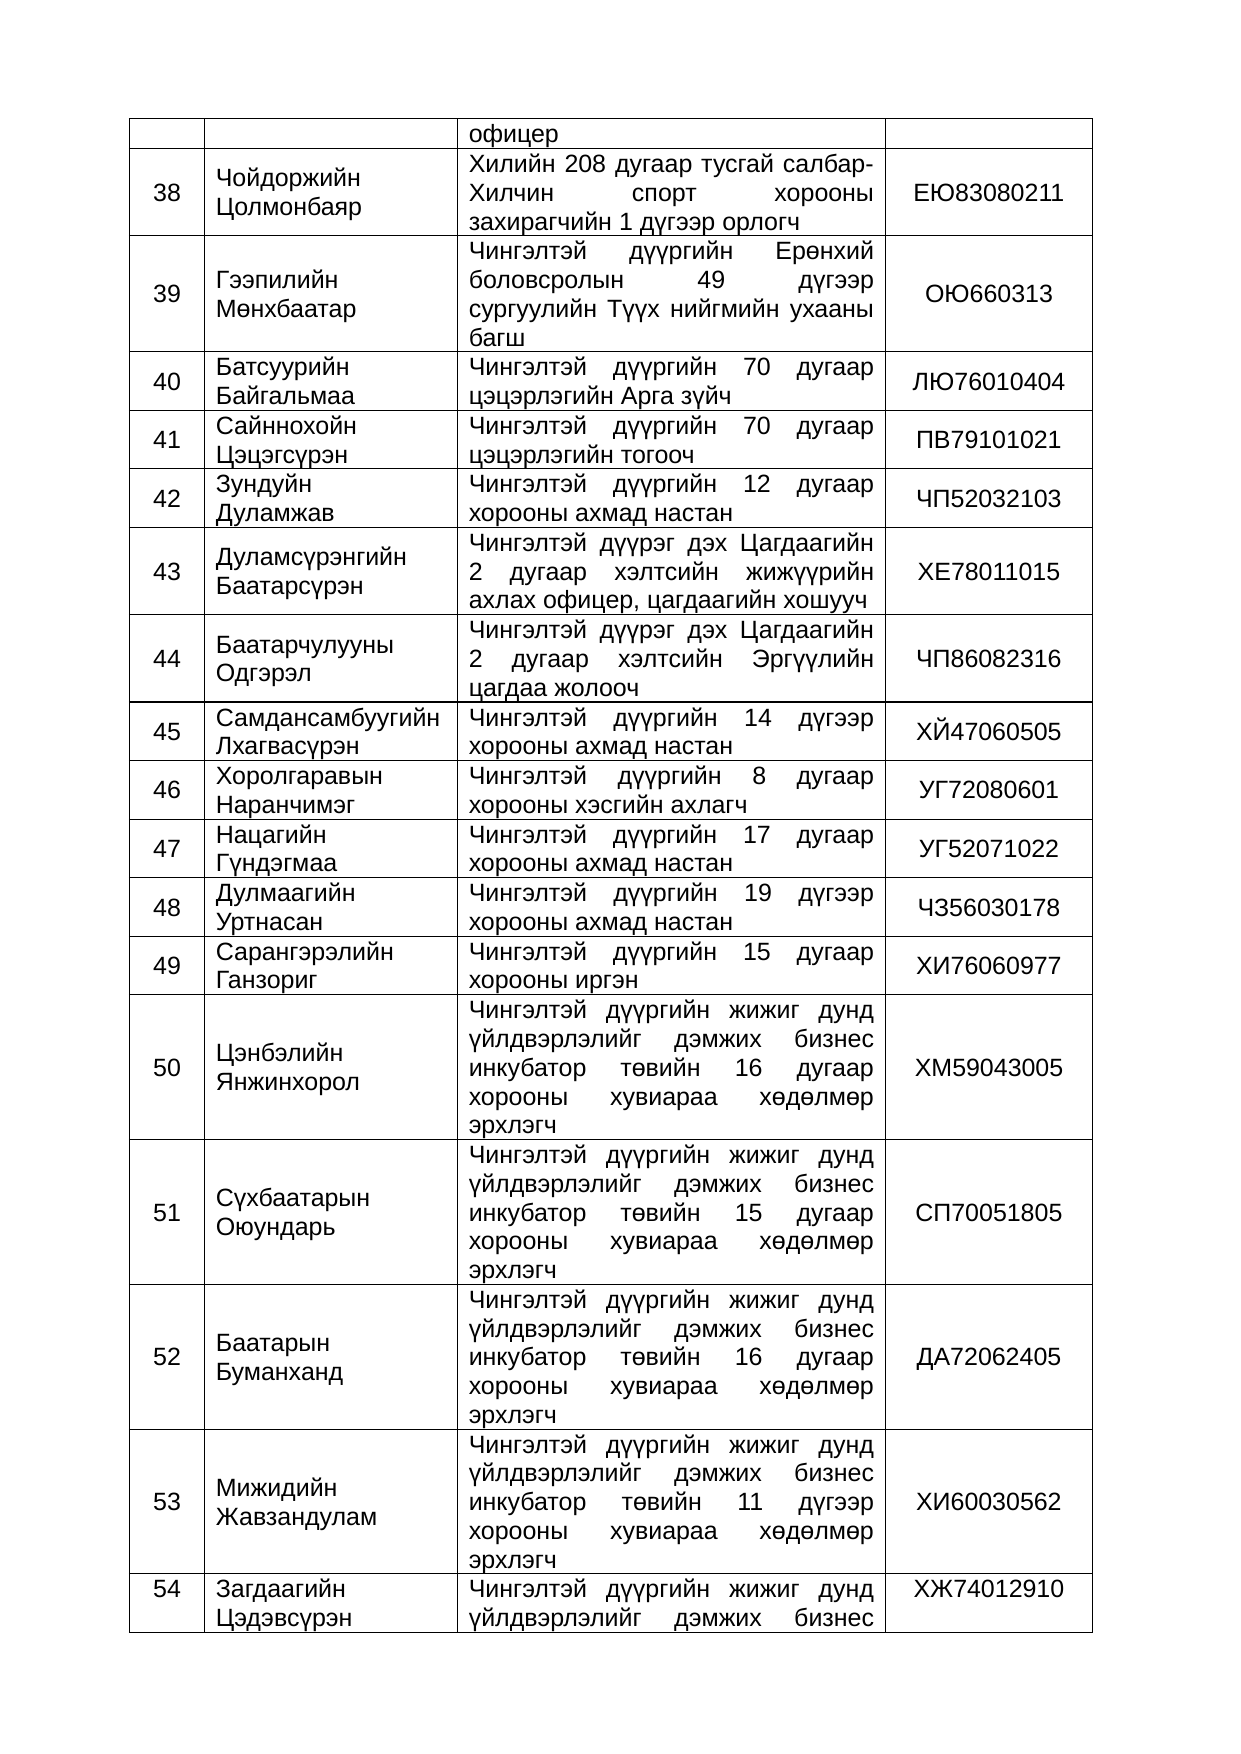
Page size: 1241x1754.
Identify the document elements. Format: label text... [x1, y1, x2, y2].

table_cell Зундуйн Дуламжав [205, 469, 457, 527]
table_cell Сайннохойн Цэцэгсүрэн [205, 411, 457, 468]
table_cell СП70051805 [886, 1140, 1092, 1284]
table_cell ДА72062405 [886, 1285, 1092, 1428]
table_cell Баатарын Буманханд [205, 1285, 457, 1428]
table_cell Хилийн 208 дугаар тусгай салбар- Хилчин спорт хорооны захирагчийн 1 дүгээр орлогч [458, 149, 885, 235]
table_cell ХЕ78011015 [886, 528, 1092, 614]
table_cell Гээпилийн Мөнхбаатар [205, 236, 457, 351]
table_cell ЧП52032103 [886, 469, 1092, 527]
table_cell Чингэлтэй дүүрэг дэх Цагдаагийн 2 дугаар хэлтсийн Эргүүлийн цагдаа жолооч [458, 615, 885, 701]
table_cell Чингэлтэй дүүрэг дэх Цагдаагийн 2 дугаар хэлтсийн жижүүрийн ахлах офицер, цагдаагийн хошууч [458, 528, 885, 614]
table_cell ЧЗ56030178 [886, 878, 1092, 936]
table_cell 46 [130, 761, 204, 818]
table_cell Батсуурийн Байгальмаа [205, 352, 457, 410]
table_cell Самдансамбуугийн Лхагвасүрэн [205, 703, 457, 760]
table_cell Чингэлтэй дүүргийн жижиг дунд үйлдвэрлэлийг дэмжих бизнес инкубатор төвийн 15 дугаар хорооны хувиараа хөдөлмөр эрхлэгч [458, 1140, 885, 1284]
table_cell [205, 119, 457, 148]
table_cell ЛЮ76010404 [886, 352, 1092, 410]
table_cell [130, 119, 204, 148]
table_cell Чингэлтэй дүүргийн жижиг дунд үйлдвэрлэлийг дэмжих бизнес инкубатор төвийн 16 дугаар хорооны хувиараа хөдөлмөр эрхлэгч [458, 1285, 885, 1428]
table_cell [886, 119, 1092, 148]
table_cell 41 [130, 411, 204, 468]
table_cell Цэнбэлийн Янжинхорол [205, 995, 457, 1139]
table_cell 52 [130, 1285, 204, 1428]
table_cell ХМ59043005 [886, 995, 1092, 1139]
table_cell Чингэлтэй дүүргийн Ерөнхий боловсролын 49 дүгээр сургуулийн Түүх нийгмийн ухааны багш [458, 236, 885, 351]
table_cell 50 [130, 995, 204, 1139]
table_cell 54 [130, 1574, 204, 1632]
table_cell Чингэлтэй дүүргийн 8 дугаар хорооны хэсгийн ахлагч [458, 761, 885, 818]
table_cell ХЙ47060505 [886, 703, 1092, 760]
table_cell Чингэлтэй дүүргийн жижиг дунд үйлдвэрлэлийг дэмжих бизнес инкубатор төвийн 11 дүгээр хорооны хувиараа хөдөлмөр эрхлэгч [458, 1430, 885, 1573]
table_cell ХИ76060977 [886, 937, 1092, 994]
table_cell офицер [458, 119, 885, 148]
table_cell ПВ79101021 [886, 411, 1092, 468]
table_cell 43 [130, 528, 204, 614]
table_cell 45 [130, 703, 204, 760]
table_cell 49 [130, 937, 204, 994]
table_cell Дулмаагийн Уртнасан [205, 878, 457, 936]
table_cell Сүхбаатарын Оюундарь [205, 1140, 457, 1284]
table_cell 39 [130, 236, 204, 351]
table_cell 53 [130, 1430, 204, 1573]
table_cell Чингэлтэй дүүргийн 70 дугаар цэцэрлэгийн Арга зүйч [458, 352, 885, 410]
table_cell Чингэлтэй дүүргийн 19 дүгээр хорооны ахмад настан [458, 878, 885, 936]
table_cell Чингэлтэй дүүргийн жижиг дунд үйлдвэрлэлийг дэмжих бизнес инкубатор төвийн 16 дугаар хорооны хувиараа хөдөлмөр эрхлэгч [458, 995, 885, 1139]
table_cell Чингэлтэй дүүргийн 12 дугаар хорооны ахмад настан [458, 469, 885, 527]
table_cell 48 [130, 878, 204, 936]
table_cell Нацагийн Гүндэгмаа [205, 820, 457, 877]
table_cell Загдаагийн Цэдэвсүрэн [205, 1574, 457, 1632]
table_cell Чингэлтэй дүүргийн 14 дүгээр хорооны ахмад настан [458, 703, 885, 760]
table_cell ХЖ74012910 [886, 1574, 1092, 1632]
table_cell Чингэлтэй дүүргийн 17 дугаар хорооны ахмад настан [458, 820, 885, 877]
table_cell Чингэлтэй дүүргийн 15 дугаар хорооны иргэн [458, 937, 885, 994]
table_cell ЧП86082316 [886, 615, 1092, 701]
table_cell 40 [130, 352, 204, 410]
table_cell 44 [130, 615, 204, 701]
table_cell Мижидийн Жавзандулам [205, 1430, 457, 1573]
table_cell Дуламсүрэнгийн Баатарсүрэн [205, 528, 457, 614]
table_cell Баатарчулууны Одгэрэл [205, 615, 457, 701]
table_cell Сарангэрэлийн Ганзориг [205, 937, 457, 994]
table_cell Чойдоржийн Цолмонбаяр [205, 149, 457, 235]
table_cell Хоролгаравын Наранчимэг [205, 761, 457, 818]
table_cell УГ52071022 [886, 820, 1092, 877]
table_cell Чингэлтэй дүүргийн жижиг дунд үйлдвэрлэлийг дэмжих бизнес [458, 1574, 885, 1632]
table_cell 42 [130, 469, 204, 527]
table_cell 38 [130, 149, 204, 235]
table_cell ХИ60030562 [886, 1430, 1092, 1573]
table_cell УГ72080601 [886, 761, 1092, 818]
table_cell ОЮ660313 [886, 236, 1092, 351]
table_cell Чингэлтэй дүүргийн 70 дугаар цэцэрлэгийн тогооч [458, 411, 885, 468]
table_cell ЕЮ83080211 [886, 149, 1092, 235]
table_cell 51 [130, 1140, 204, 1284]
table_cell 47 [130, 820, 204, 877]
